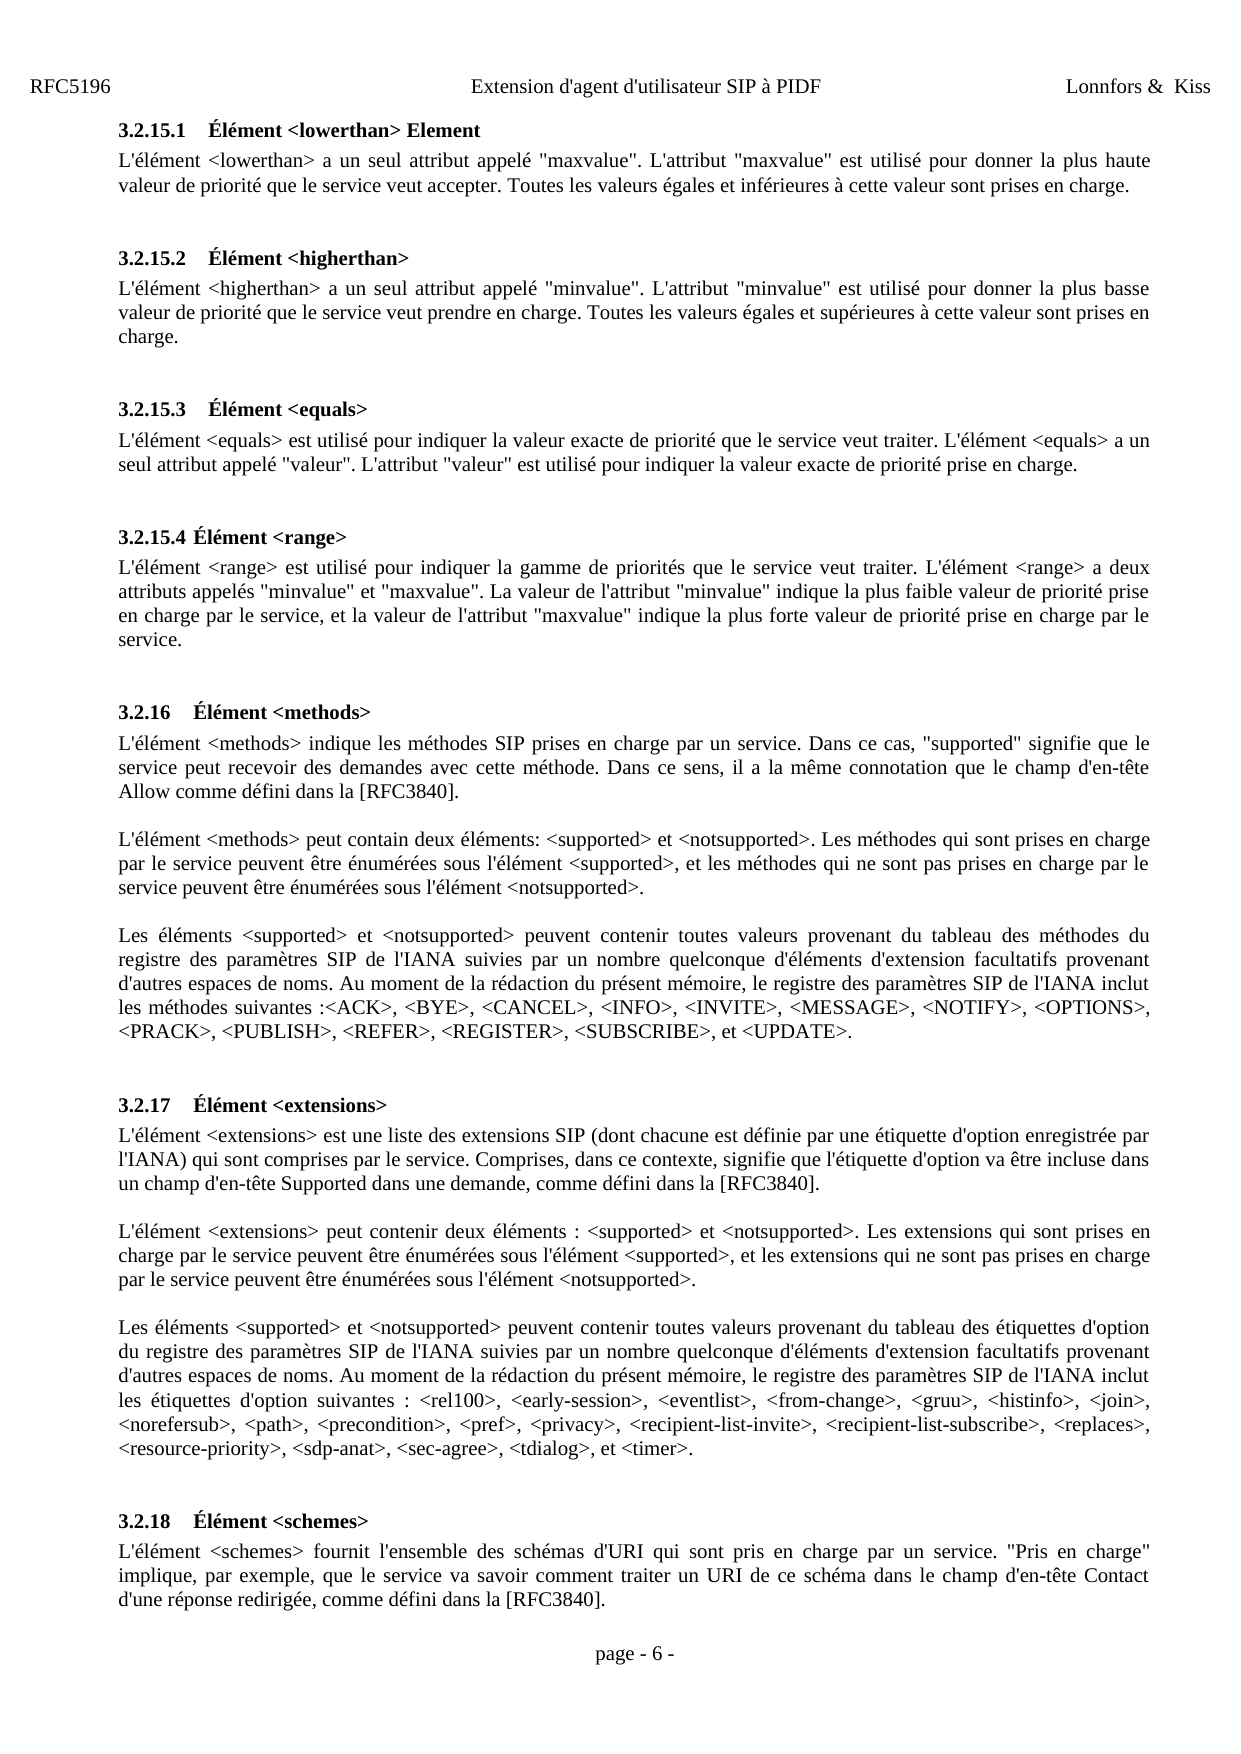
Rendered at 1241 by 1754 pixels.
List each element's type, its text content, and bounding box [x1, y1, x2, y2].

subtitle 3.2.15.4 Élément <range> [118, 525, 1152, 549]
subtitle 3.2.17 Élément <extensions> [118, 1092, 1152, 1117]
text L'élément <lowerthan> a un seul attribut appelé "maxvalue". L'attribut "maxvalue" est utilisé pour donner la plus haute valeur de priorité que le service veut accepter. Toutes les valeurs égales et inférieures à cette valeur sont prises en charge. [118, 148, 1152, 197]
text L'élément <extensions> est une liste des extensions SIP (dont chacune est définie par une étiquette d'option enregistrée par l'IANA) qui sont comprises par le service. Comprises, dans ce contexte, signifie que l'étiquette d'option va être incluse dans un champ d'en-tête Supported dans une demande, comme défini dans la [RFC3840]. [118, 1123, 1152, 1195]
subtitle 3.2.18 Élément <schemes> [118, 1509, 1152, 1533]
subtitle 3.2.15.3 Élément <equals> [118, 397, 1152, 421]
subtitle 3.2.16 Élément <methods> [118, 700, 1152, 724]
text Les éléments <supported> et <notsupported> peuvent contenir toutes valeurs provenant du tableau des méthodes du registre des paramètres SIP de l'IANA suivies par un nombre quelconque d'éléments d'extension facultatifs provenant d'autres espaces de noms. Au moment de la rédaction du présent mémoire, le registre des paramètres SIP de l'IANA inclut les méthodes suivantes :<ACK>, <BYE>, <CANCEL>, <INFO>, <INVITE>, <MESSAGE>, <NOTIFY>, <OPTIONS>, <PRACK>, <PUBLISH>, <REFER>, <REGISTER>, <SUBSCRIBE>, et <UPDATE>. [118, 923, 1152, 1043]
text L'élément <schemes> fournit l'ensemble des schémas d'URI qui sont pris en charge par un service. "Pris en charge" implique, par exemple, que le service va savoir comment traiter un URI de ce schéma dans le champ d'en-tête Contact d'une réponse redirigée, comme défini dans la [RFC3840]. [118, 1539, 1152, 1611]
text L'élément <higherthan> a un seul attribut appelé "minvalue". L'attribut "minvalue" est utilisé pour donner la plus basse valeur de priorité que le service veut prendre en charge. Toutes les valeurs égales et supérieures à cette valeur sont prises en charge. [118, 276, 1152, 348]
text L'élément <methods> peut contain deux éléments: <supported> et <notsupported>. Les méthodes qui sont prises en charge par le service peuvent être énumérées sous l'élément <supported>, et les méthodes qui ne sont pas prises en charge par le service peuvent être énumérées sous l'élément <notsupported>. [118, 827, 1152, 899]
text L'élément <extensions> peut contenir deux éléments : <supported> et <notsupported>. Les extensions qui sont prises en charge par le service peuvent être énumérées sous l'élément <supported>, et les extensions qui ne sont pas prises en charge par le service peuvent être énumérées sous l'élément <notsupported>. [118, 1219, 1152, 1291]
text Les éléments <supported> et <notsupported> peuvent contenir toutes valeurs provenant du tableau des étiquettes d'option du registre des paramètres SIP de l'IANA suivies par un nombre quelconque d'éléments d'extension facultatifs provenant d'autres espaces de noms. Au moment de la rédaction du présent mémoire, le registre des paramètres SIP de l'IANA inclut les étiquettes d'option suivantes : <rel100>, <early-session>, <eventlist>, <from-change>, <gruu>, <histinfo>, <join>, <norefersub>, <path>, <precondition>, <pref>, <privacy>, <recipient-list-invite>, <recipient-list-subscribe>, <replaces>, <resource-priority>, <sdp-anat>, <sec-agree>, <tdialog>, et <timer>. [118, 1315, 1152, 1460]
text L'élément <range> est utilisé pour indiquer la gamme de priorités que le service veut traiter. L'élément <range> a deux attributs appelés "minvalue" et "maxvalue". La valeur de l'attribut "minvalue" indique la plus faible valeur de priorité prise en charge par le service, et la valeur de l'attribut "maxvalue" indique la plus forte valeur de priorité prise en charge par le service. [118, 555, 1152, 651]
text L'élément <equals> est utilisé pour indiquer la valeur exacte de priorité que le service veut traiter. L'élément <equals> a un seul attribut appelé "valeur". L'attribut "valeur" est utilisé pour indiquer la valeur exacte de priorité prise en charge. [118, 427, 1152, 476]
subtitle 3.2.15.1 Élément <lowerthan> Element [118, 118, 1152, 142]
subtitle 3.2.15.2 Élément <higherthan> [118, 246, 1152, 270]
text L'élément <methods> indique les méthodes SIP prises en charge par un service. Dans ce cas, "supported" signifie que le service peut recevoir des demandes avec cette méthode. Dans ce sens, il a la même connotation que le champ d'en-tête Allow comme défini dans la [RFC3840]. [118, 731, 1152, 803]
